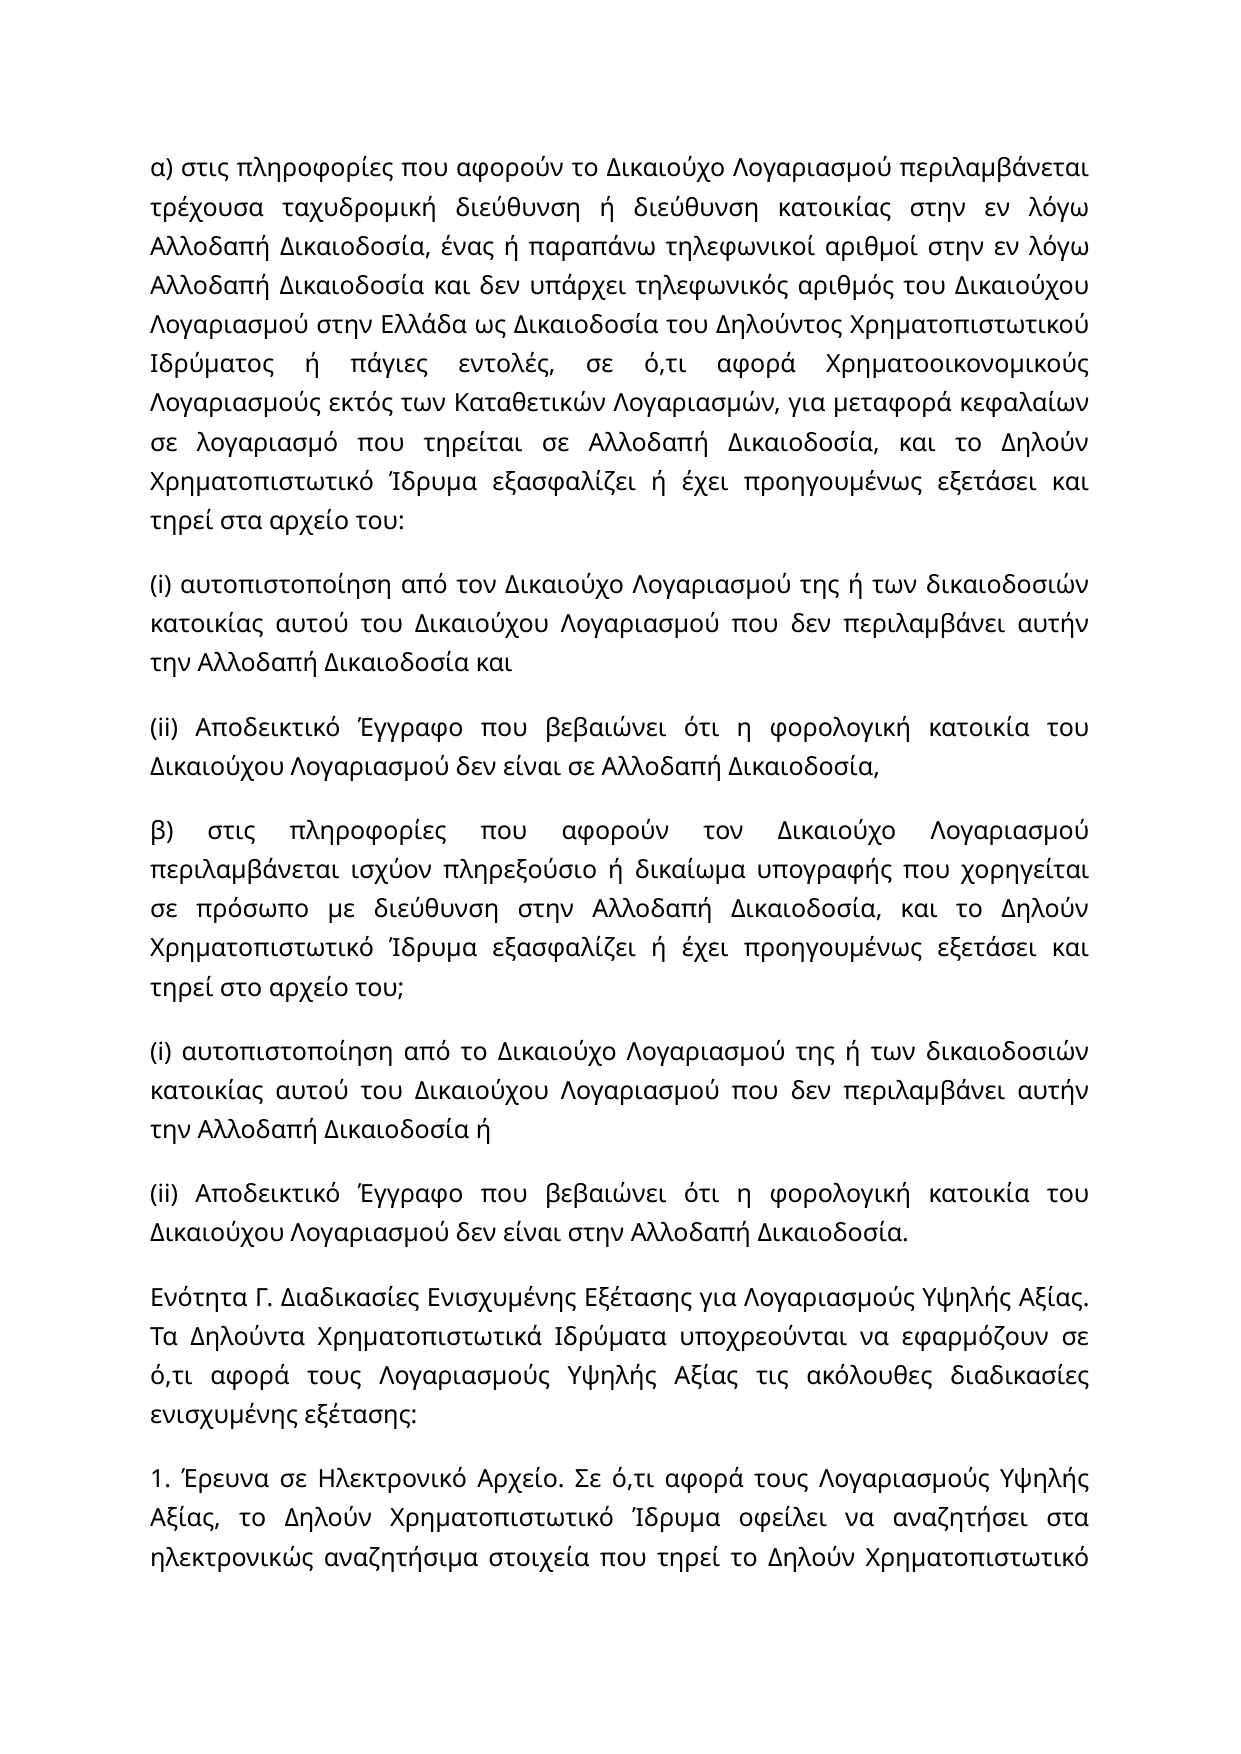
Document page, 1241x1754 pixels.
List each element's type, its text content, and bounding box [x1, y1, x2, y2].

text (ii) Αποδεικτικό Έγγραφο που βεβαιώνει ότι η φορολογική κατοικία του Δικαιούχου Λογαριασμού δεν είναι στην Αλλοδαπή Δικαιοδοσία. [150, 1176, 1090, 1249]
text β) στις πληροφορίες που αφορούν τον Δικαιούχο Λογαριασμού περιλαμβάνεται ισχύον πληρεξούσιο ή δικαίωμα υπογραφής που χορηγείται σε πρόσωπο με διεύθυνση στην Αλλοδαπή Δικαιοδοσία, και το Δηλούν Χρηματοπιστωτικό Ίδρυμα εξασφαλίζει ή έχει προηγουμένως εξετάσει και τηρεί στο αρχείο του; [150, 812, 1090, 1003]
text Ενότητα Γ. Διαδικασίες Ενισχυμένης Εξέτασης για Λογαριασμούς Υψηλής Αξίας. Τα Δηλούντα Χρηματοπιστωτικά Ιδρύματα υποχρεούνται να εφαρμόζουν σε ό,τι αφορά τους Λογαριασμούς Υψηλής Αξίας τις ακόλουθες διαδικασίες ενισχυμένης εξέτασης: [150, 1279, 1090, 1431]
text 1. Έρευνα σε Ηλεκτρονικό Αρχείο. Σε ό,τι αφορά τους Λογαριασμούς Υψηλής Αξίας, το Δηλούν Χρηματοπιστωτικό Ίδρυμα οφείλει να αναζητήσει στα ηλεκτρονικώς αναζητήσιμα στοιχεία που τηρεί το Δηλούν Χρηματοπιστωτικό [150, 1461, 1090, 1573]
text (ii) Αποδεικτικό Έγγραφο που βεβαιώνει ότι η φορολογική κατοικία του Δικαιούχου Λογαριασμού δεν είναι σε Αλλοδαπή Δικαιοδοσία, [150, 709, 1090, 782]
text (i) αυτοπιστοποίηση από τον Δικαιούχο Λογαριασμού της ή των δικαιοδοσιών κατοικίας αυτού του Δικαιούχου Λογαριασμού που δεν περιλαμβάνει αυτήν την Αλλοδαπή Δικαιοδοσία και [150, 567, 1090, 679]
text α) στις πληροφορίες που αφορούν το Δικαιούχο Λογαριασμού περιλαμβάνεται τρέχουσα ταχυδρομική διεύθυνση ή διεύθυνση κατοικίας στην εν λόγω Αλλοδαπή Δικαιοδοσία, ένας ή παραπάνω τηλεφωνικοί αριθμοί στην εν λόγω Αλλοδαπή Δικαιοδοσία και δεν υπάρχει τηλεφωνικός αριθμός του Δικαιούχου Λογαριασμού στην Ελλάδα ως Δικαιοδοσία του Δηλούντος Χρηματοπιστωτικού Ιδρύματος ή πάγιες εντολές, σε ό,τι αφορά Χρηματοοικονομικούς Λογαριασμούς εκτός των Καταθετικών Λογαριασμών, για μεταφορά κεφαλαίων σε λογαριασμό που τηρείται σε Αλλοδαπή Δικαιοδοσία, και το Δηλούν Χρηματοπιστωτικό Ίδρυμα εξασφαλίζει ή έχει προηγουμένως εξετάσει και τηρεί στα αρχείο του: [150, 150, 1090, 537]
text (i) αυτοπιστοποίηση από το Δικαιούχο Λογαριασμού της ή των δικαιοδοσιών κατοικίας αυτού του Δικαιούχου Λογαριασμού που δεν περιλαμβάνει αυτήν την Αλλοδαπή Δικαιοδοσία ή [150, 1033, 1090, 1146]
